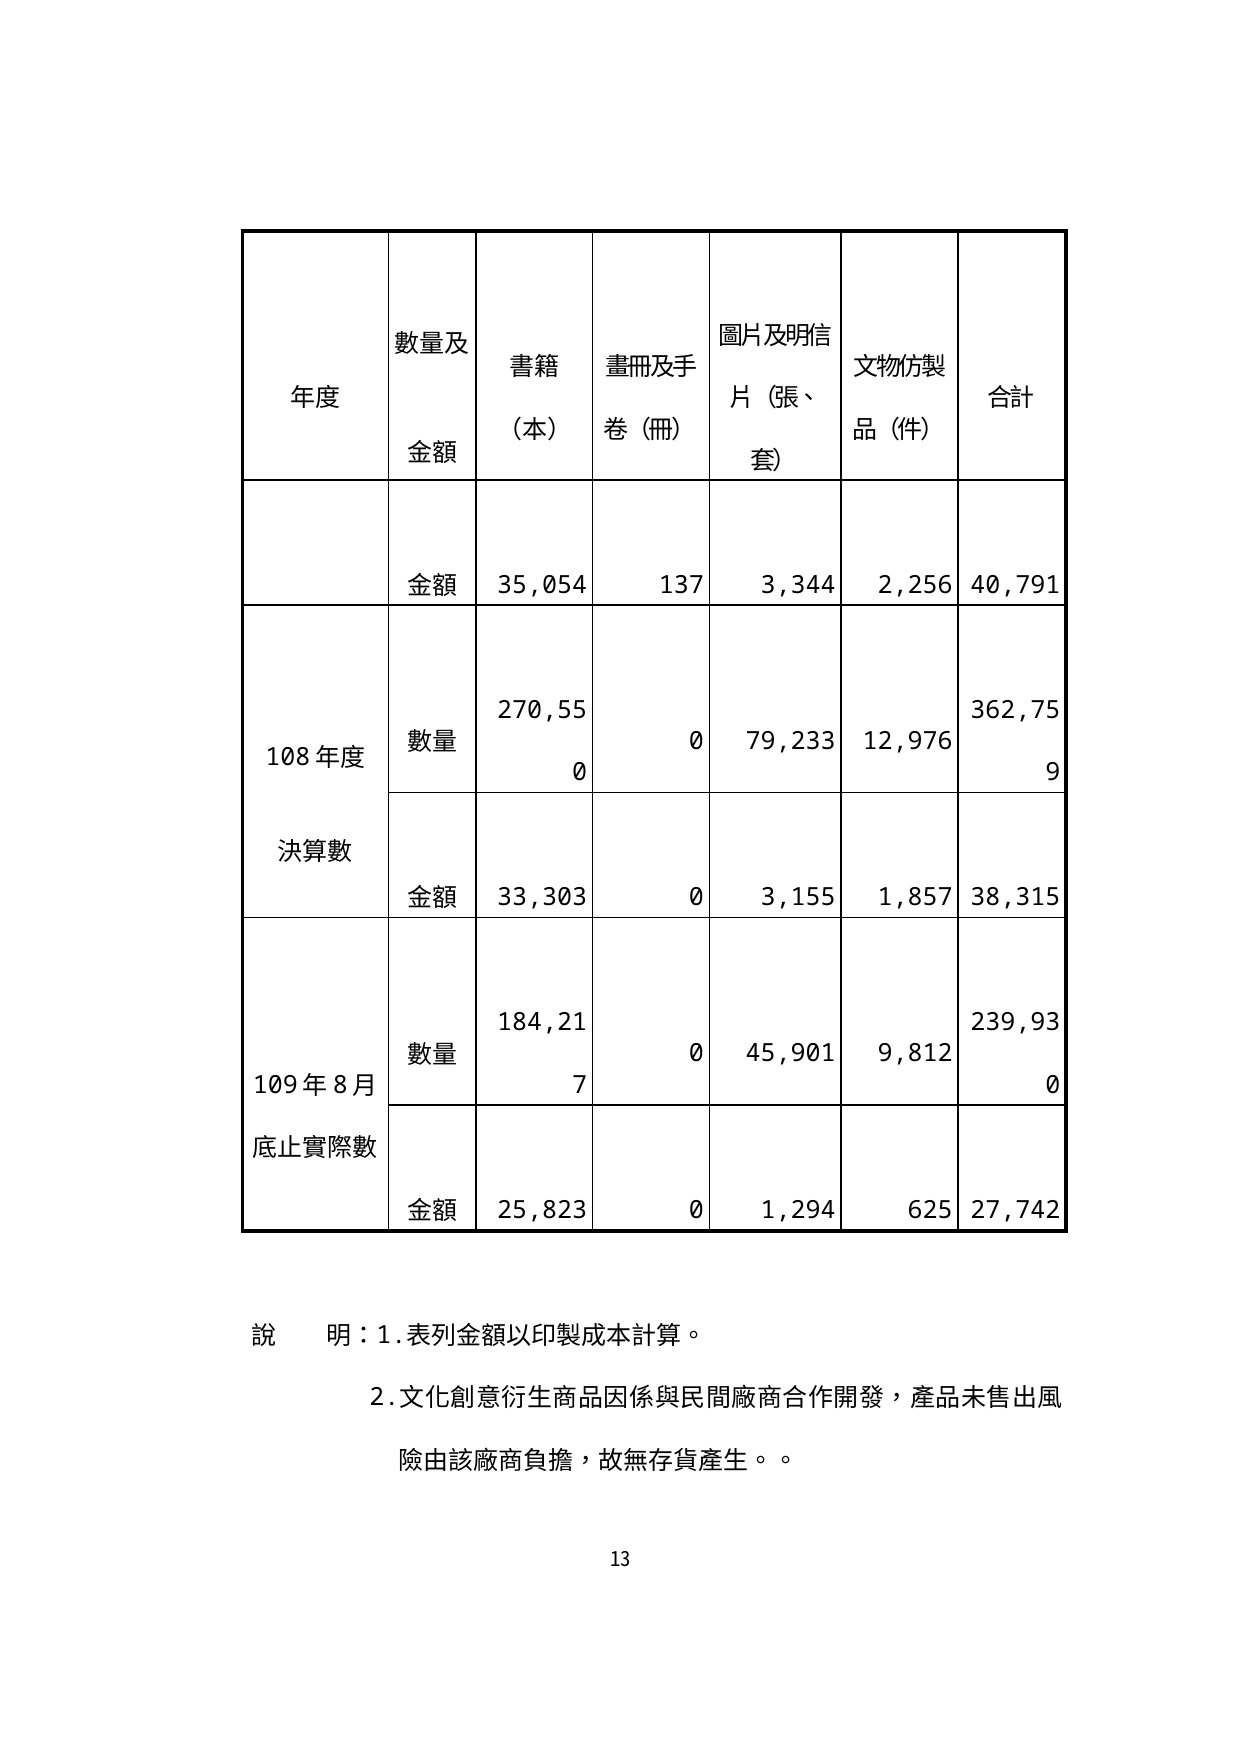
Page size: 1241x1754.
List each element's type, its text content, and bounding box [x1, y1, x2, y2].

table_cell 40,791 [959, 481, 1064, 604]
table_cell [244, 481, 388, 604]
table_cell 0 [593, 606, 709, 792]
table_cell 25,823 [477, 1106, 592, 1229]
table_cell 27,742 [959, 1106, 1064, 1229]
table_header 數量及 金額 [389, 233, 475, 479]
table_cell 109年8月底止實際數 [244, 918, 388, 1229]
table_cell 1,857 [842, 793, 957, 917]
table_cell 38,315 [959, 793, 1064, 917]
table_cell 0 [593, 1106, 709, 1229]
table_cell 12,976 [842, 606, 957, 792]
text 2.文化創意衍生商品因係與民間廠商合作開發，產品未售出風險由該廠商負擔，故無存貨產生。。 [369, 1354, 1063, 1479]
table_header 文物仿製品（件） [842, 233, 957, 479]
table_cell 數量 [389, 606, 475, 792]
table_cell 45,901 [710, 918, 840, 1104]
table_header 年度 [244, 233, 388, 479]
table_header 圖片及明信片（張、套） [710, 233, 840, 479]
table_header 畫冊及手卷（冊） [593, 233, 709, 479]
table_cell 35,054 [477, 481, 592, 604]
table_cell 0 [593, 793, 709, 917]
table_header 書籍（本） [477, 233, 592, 479]
table_cell 239,930 [959, 918, 1064, 1104]
table_cell 270,550 [477, 606, 592, 792]
table_cell 137 [593, 481, 709, 604]
text 說 明：1.表列金額以印製成本計算。 [251, 1292, 1063, 1354]
table_cell 184,217 [477, 918, 592, 1104]
table_cell 數量 [389, 918, 475, 1104]
table_cell 79,233 [710, 606, 840, 792]
table_cell 362,759 [959, 606, 1064, 792]
table_cell 金額 [389, 1106, 475, 1229]
table_cell 9,812 [842, 918, 957, 1104]
table_cell 108年度 決算數 [244, 606, 388, 917]
table_cell 3,155 [710, 793, 840, 917]
table_cell 金額 [389, 481, 475, 604]
table_cell 2,256 [842, 481, 957, 604]
table_cell 1,294 [710, 1106, 840, 1229]
table_cell 0 [593, 918, 709, 1104]
table_cell 625 [842, 1106, 957, 1229]
table_cell 33,303 [477, 793, 592, 917]
table_cell 金額 [389, 793, 475, 917]
table_header 合計 [959, 233, 1064, 479]
table_cell 3,344 [710, 481, 840, 604]
